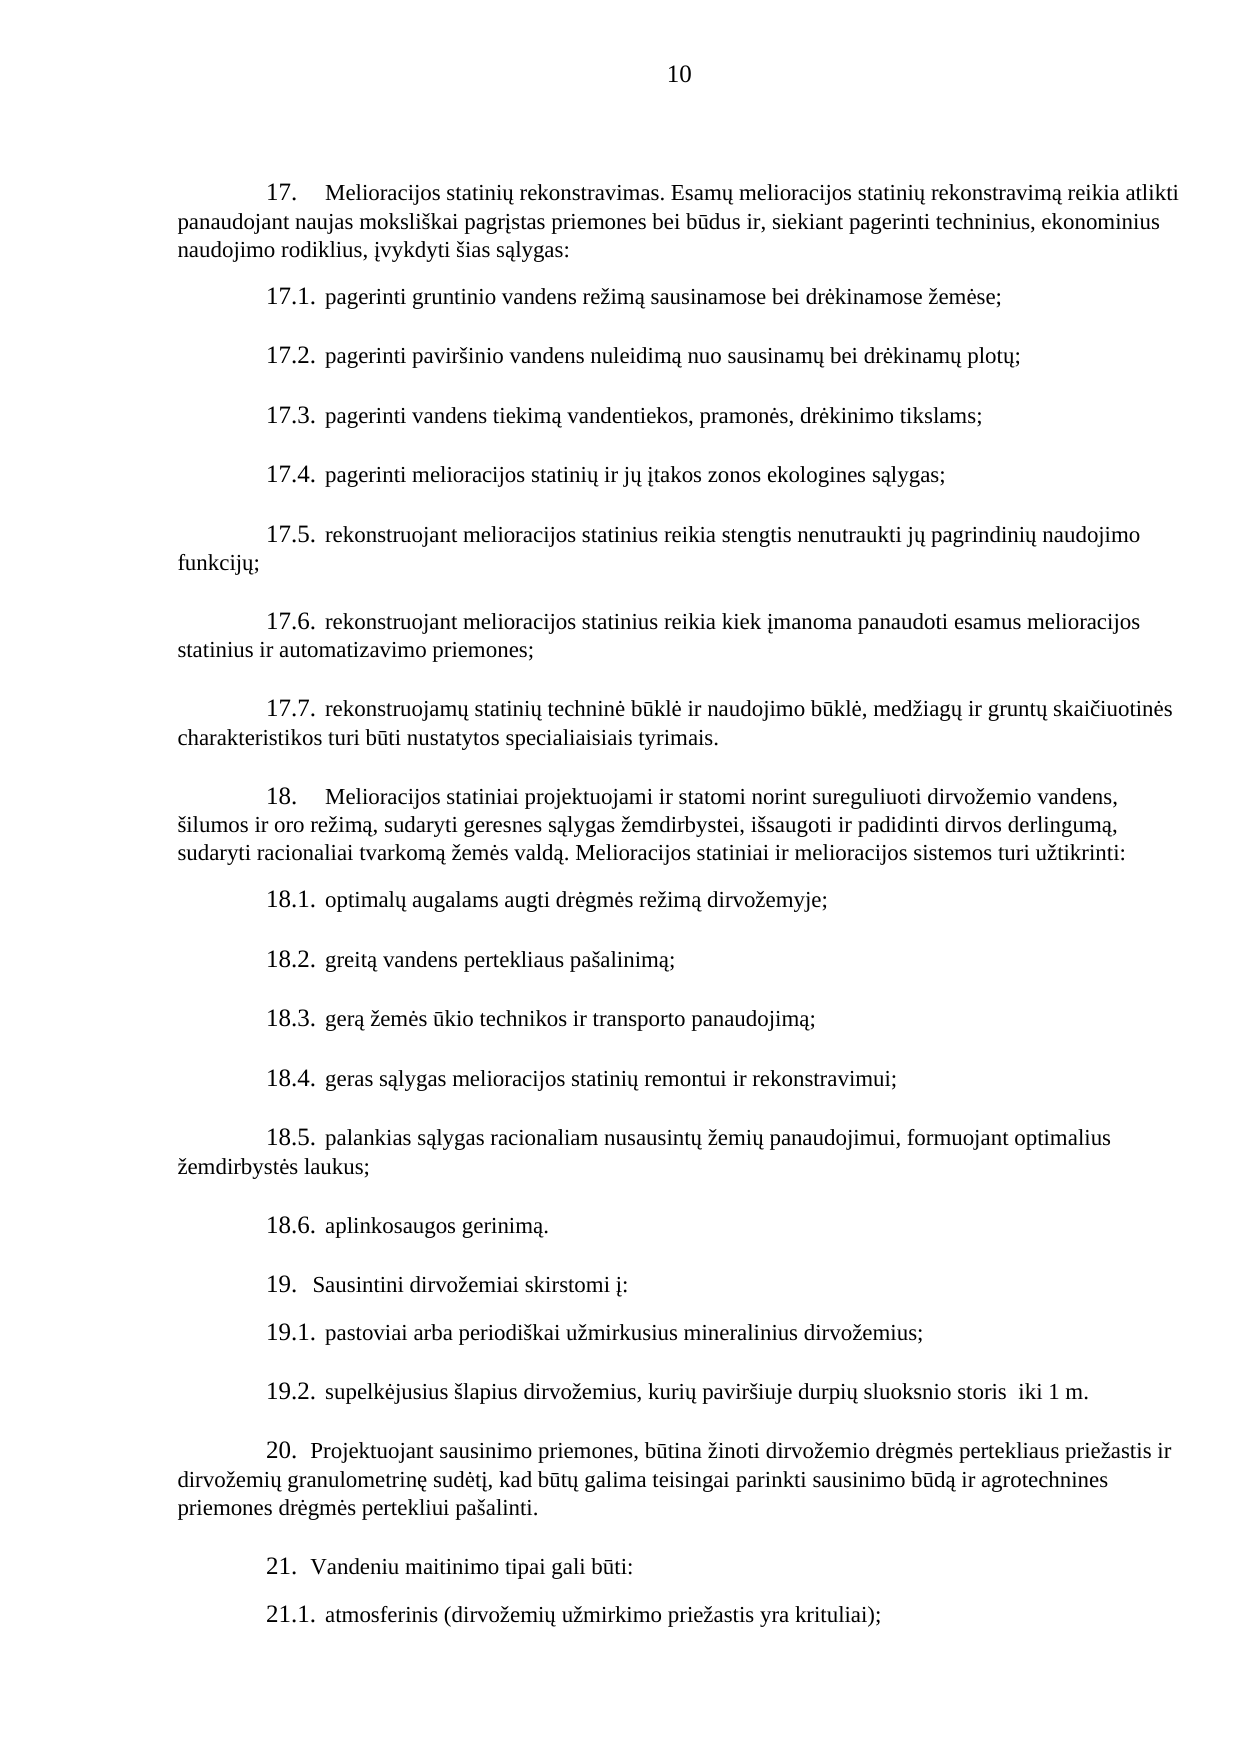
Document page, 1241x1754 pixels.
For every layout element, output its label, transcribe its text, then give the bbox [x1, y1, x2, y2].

text 19. Sausintini dirvožemiai skirstomi į: [177, 1269, 1181, 1298]
text 20. Projektuojant sausinimo priemones, būtina žinoti dirvožemio drėgmės pertekliaus priežastis ir dirvožemių granulometrinę sudėtį, kad būtų galima teisingai parinkti sausinimo būdą ir agrotechnines priemones drėgmės pertekliui pašalinti. [177, 1436, 1181, 1521]
text 18.2. greitą vandens pertekliaus pašalinimą; [177, 944, 1181, 973]
text 18.1. optimalų augalams augti drėgmės režimą dirvožemyje; [177, 884, 1181, 913]
text 18.3. gerą žemės ūkio technikos ir transporto panaudojimą; [177, 1003, 1181, 1032]
text 17. Melioracijos statinių rekonstravimas. Esamų melioracijos statinių rekonstravimą reikia atlikti panaudojant naujas moksliškai pagrįstas priemones bei būdus ir, siekiant pagerinti techninius, ekonominius naudojimo rodiklius, įvykdyti šias sąlygas: [177, 177, 1181, 262]
text 17.3. pagerinti vandens tiekimą vandentiekos, pramonės, drėkinimo tikslams; [177, 400, 1181, 428]
text 21. Vandeniu maitinimo tipai gali būti: [177, 1551, 1181, 1580]
text 17.1. pagerinti gruntinio vandens režimą sausinamose bei drėkinamose žemėse; [177, 281, 1181, 309]
text 21.1. atmosferinis (dirvožemių užmirkimo priežastis yra krituliai); [177, 1599, 1181, 1627]
text 17.5. rekonstruojant melioracijos statinius reikia stengtis nenutraukti jų pagrindinių naudojimo funkcijų; [177, 519, 1181, 576]
text 18. Melioracijos statiniai projektuojami ir statomi norint sureguliuoti dirvožemio vandens, šilumos ir oro režimą, sudaryti geresnes sąlygas žemdirbystei, išsaugoti ir padidinti dirvos derlingumą, sudaryti racionaliai tvarkomą žemės valdą. Melioracijos statiniai ir melioracijos sistemos turi užtikrinti: [177, 781, 1181, 866]
text 19.1. pastoviai arba periodiškai užmirkusius mineralinius dirvožemius; [177, 1317, 1181, 1345]
text 17.2. pagerinti paviršinio vandens nuleidimą nuo sausinamų bei drėkinamų plotų; [177, 340, 1181, 369]
text 17.6. rekonstruojant melioracijos statinius reikia kiek įmanoma panaudoti esamus melioracijos statinius ir automatizavimo priemones; [177, 606, 1181, 663]
text 17.7. rekonstruojamų statinių techninė būklė ir naudojimo būklė, medžiagų ir gruntų skaičiuotinės charakteristikos turi būti nustatytos specialiaisiais tyrimais. [177, 693, 1181, 750]
text 17.4. pagerinti melioracijos statinių ir jų įtakos zonos ekologines sąlygas; [177, 459, 1181, 488]
text 18.5. palankias sąlygas racionaliam nusausintų žemių panaudojimui, formuojant optimalius žemdirbystės laukus; [177, 1122, 1181, 1179]
text 19.2. supelkėjusius šlapius dirvožemius, kurių paviršiuje durpių sluoksnio storis iki 1 m. [177, 1376, 1181, 1405]
text 18.6. aplinkosaugos gerinimą. [177, 1210, 1181, 1238]
text 18.4. geras sąlygas melioracijos statinių remontui ir rekonstravimui; [177, 1063, 1181, 1092]
